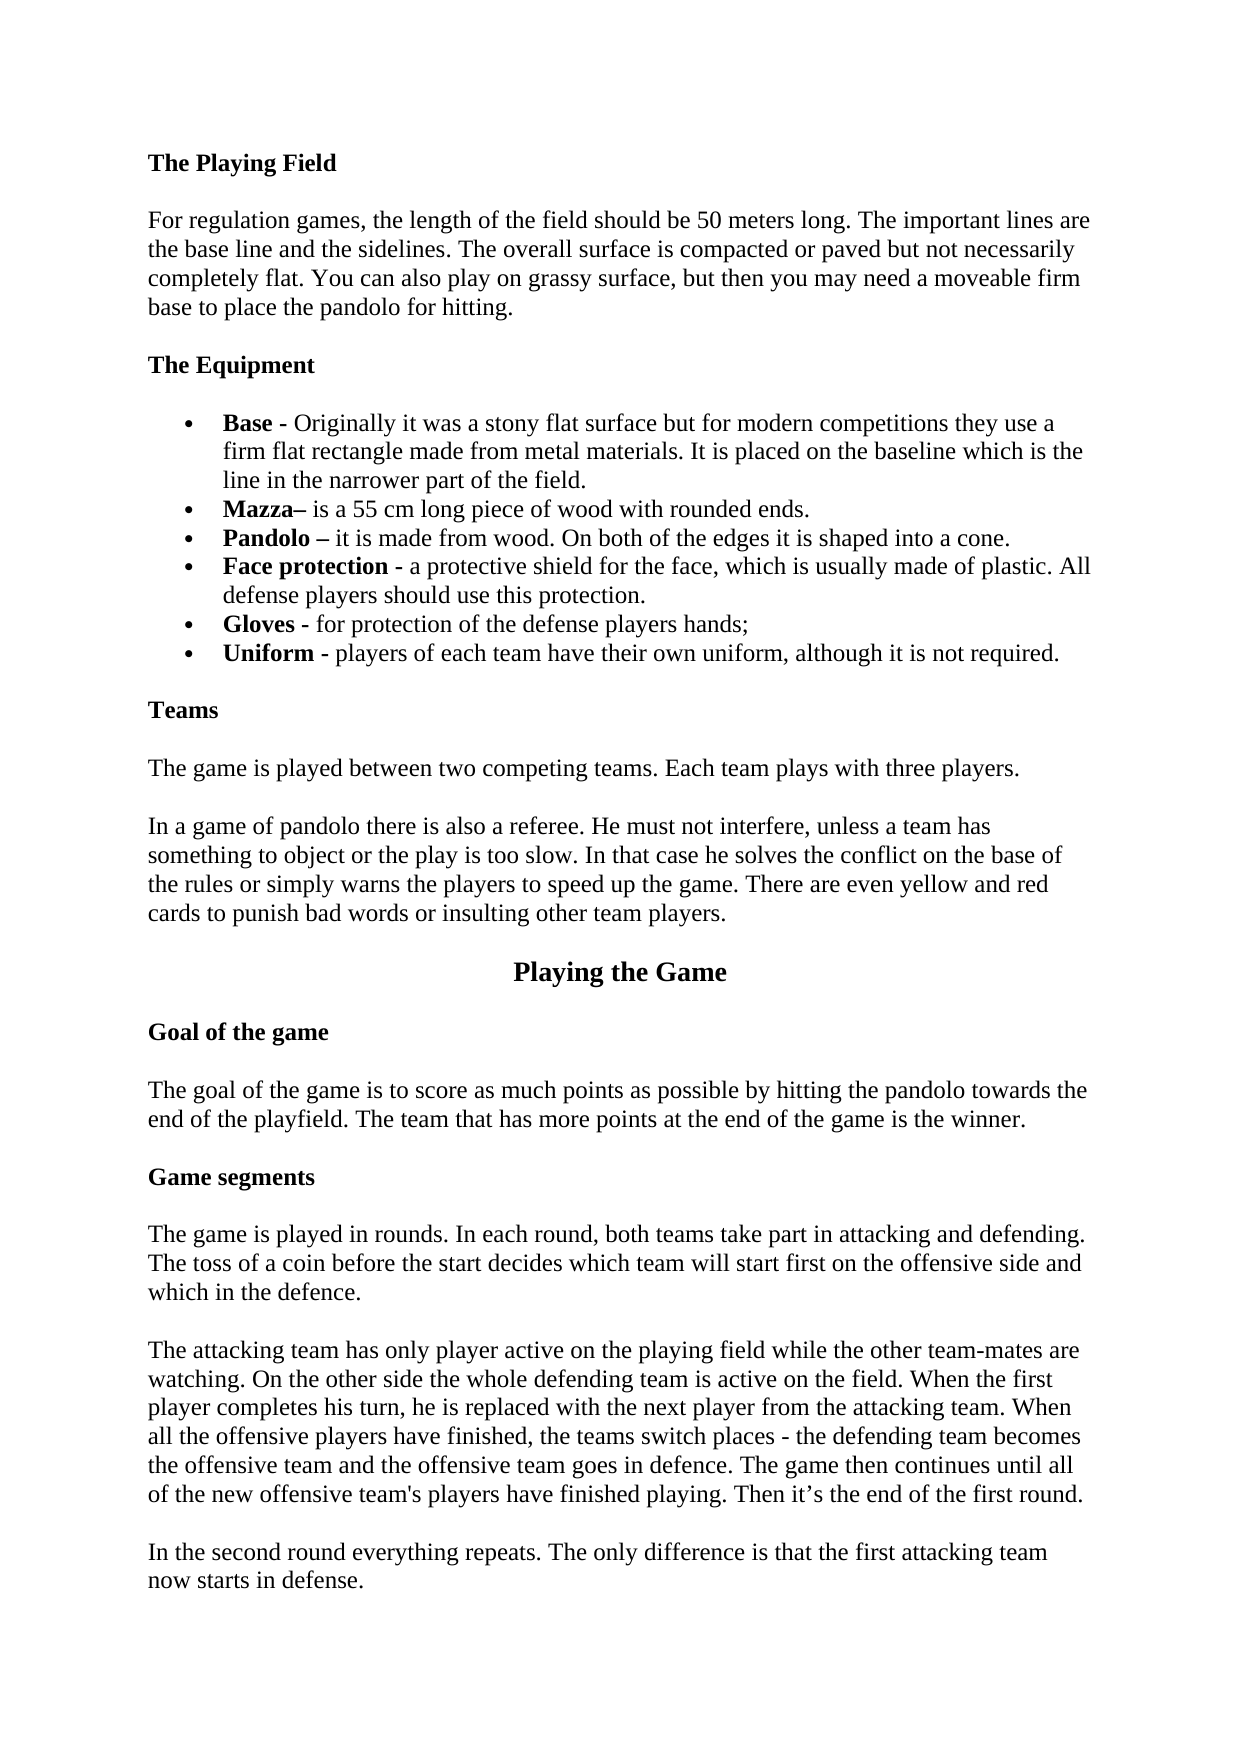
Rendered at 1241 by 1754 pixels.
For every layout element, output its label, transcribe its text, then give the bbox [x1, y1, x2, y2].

text Playing the Game [148, 956, 1093, 988]
text For regulation games, the length of the field should be 50 meters long. The important lines are the base line and the sidelines. The overall surface is compacted or paved but not necessarily completely flat. You can also play on grassy surface, but then you may need a moveable firm base to place the pandolo for hitting. [148, 206, 1093, 321]
text The Playing Field [148, 148, 1093, 176]
list Pandolo – it is made from wood. On both of the edges it is shaped into a cone. [185, 523, 1093, 551]
list Gloves - for protection of the defense players hands; [185, 609, 1093, 638]
list Base - Originally it was a stony flat surface but for modern competitions they use a firm flat rectangle made from metal materials. It is placed on the baseline which is the line in the narrower part of the field. [185, 408, 1093, 494]
text The attacking team has only player active on the playing field while the other team-mates are watching. On the other side the whole defending team is active on the field. When the first player completes his turn, he is replaced with the next player from the attacking team. When all the offensive players have finished, the teams switch places - the defending team becomes the offensive team and the offensive team goes in defence. The game then continues until all of the new offensive team's players have finished playing. Then it’s the end of the first round. [148, 1335, 1093, 1507]
text The game is played between two competing teams. Each team plays with three players. [148, 753, 1093, 782]
text Game segments [148, 1162, 1093, 1190]
list Mazza– is a 55 cm long piece of wood with rounded ends. [185, 494, 1093, 523]
text Teams [148, 696, 1093, 724]
text The Equipment [148, 350, 1093, 378]
list Uniform - players of each team have their own uniform, although it is not required. [185, 638, 1093, 666]
text In the second round everything repeats. The only difference is that the first attacking team now starts in defense. [148, 1537, 1093, 1594]
text In a game of pandolo there is also a referee. He must not interfere, unless a team has something to object or the play is too slow. In that case he solves the conflict on the base of the rules or simply warns the players to speed up the game. There are even yellow and red cards to punish bad words or insulting other team players. [148, 811, 1093, 926]
text The goal of the game is to score as much points as possible by hitting the pandolo towards the end of the playfield. The team that has more points at the end of the game is the winner. [148, 1075, 1093, 1132]
text Goal of the game [148, 1017, 1093, 1046]
text The game is played in rounds. In each round, both teams take part in attacking and defending. The toss of a coin before the start decides which team will start first on the offensive side and which in the defence. [148, 1219, 1093, 1306]
list Face protection - a protective shield for the face, which is usually made of plastic. All defense players should use this protection. [185, 551, 1093, 609]
